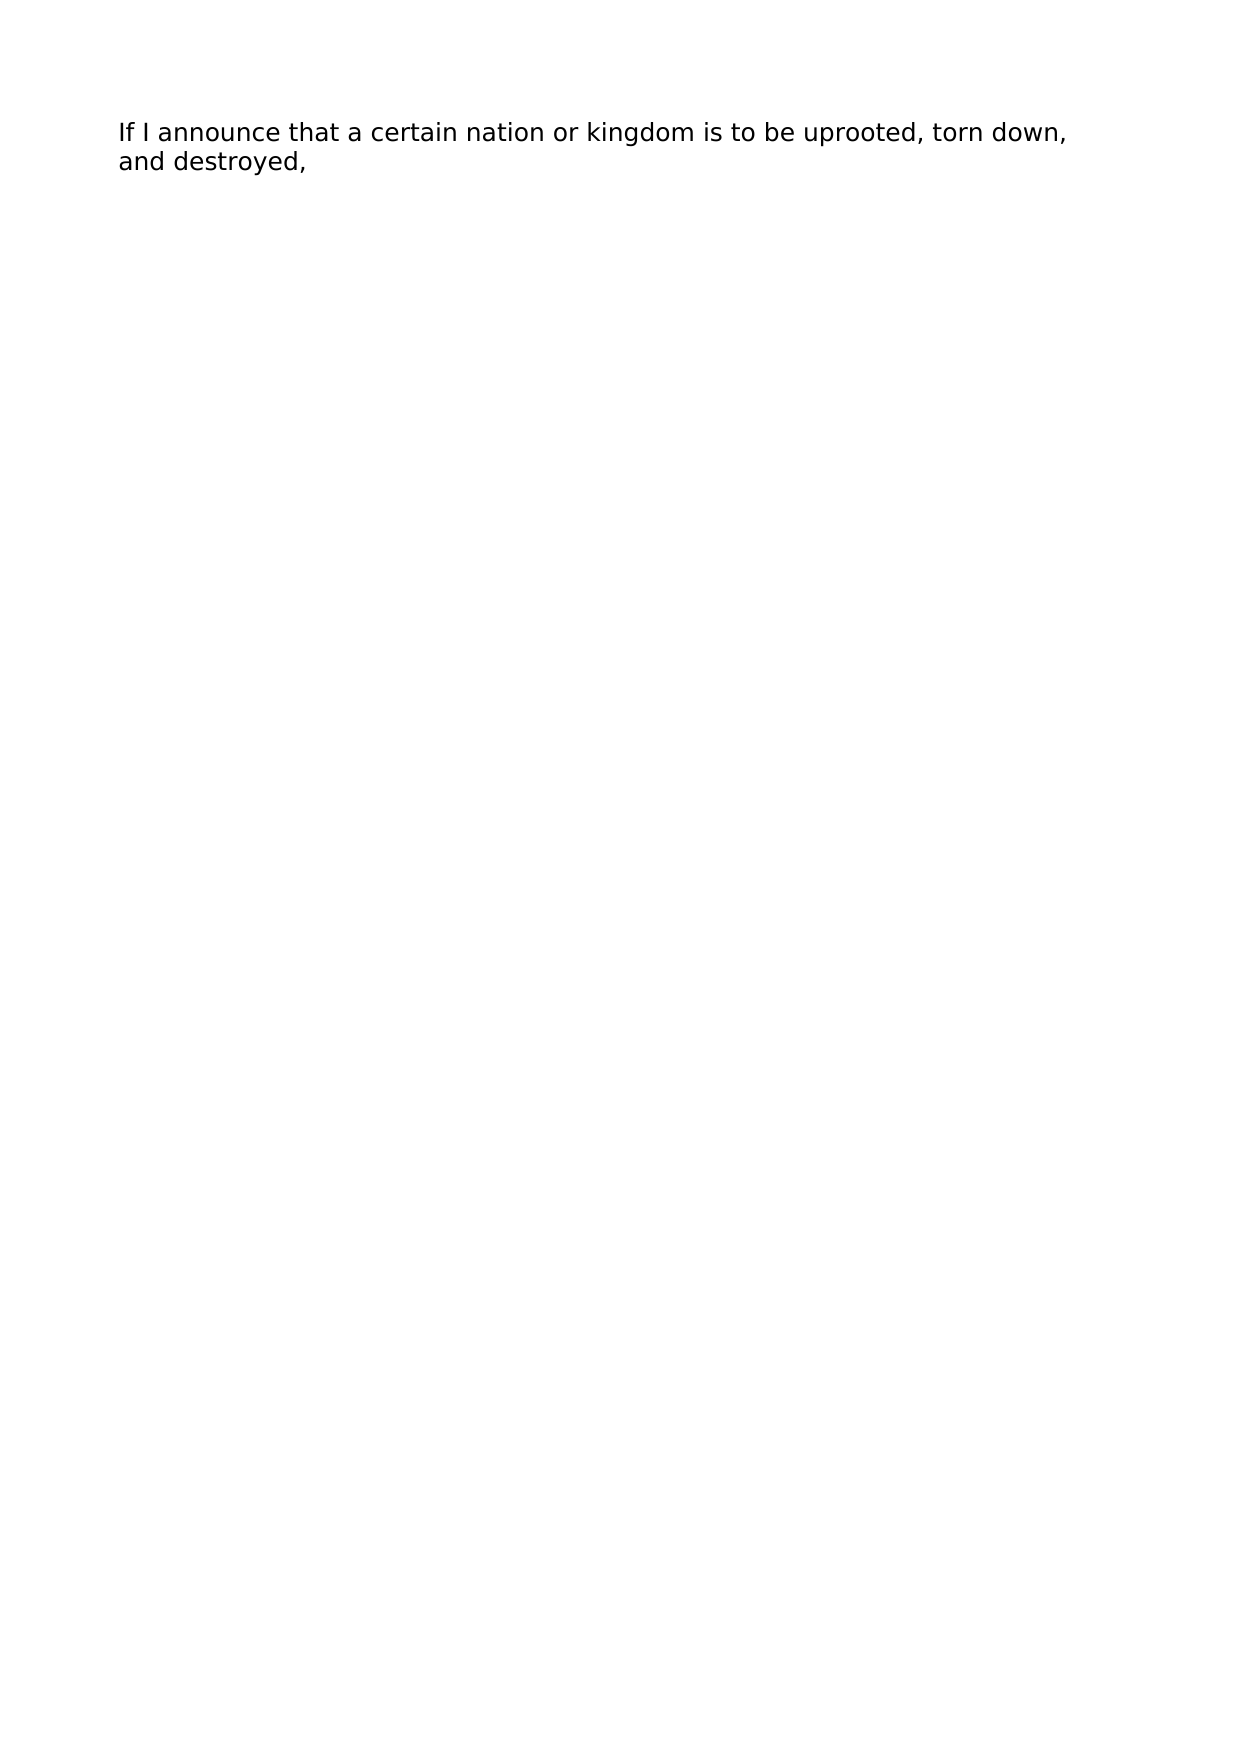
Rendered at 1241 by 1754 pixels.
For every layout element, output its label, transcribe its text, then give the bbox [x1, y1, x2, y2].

text If I announce that a certain nation or kingdom is to be uprooted, torn down, and destroyed, [118, 118, 1122, 176]
